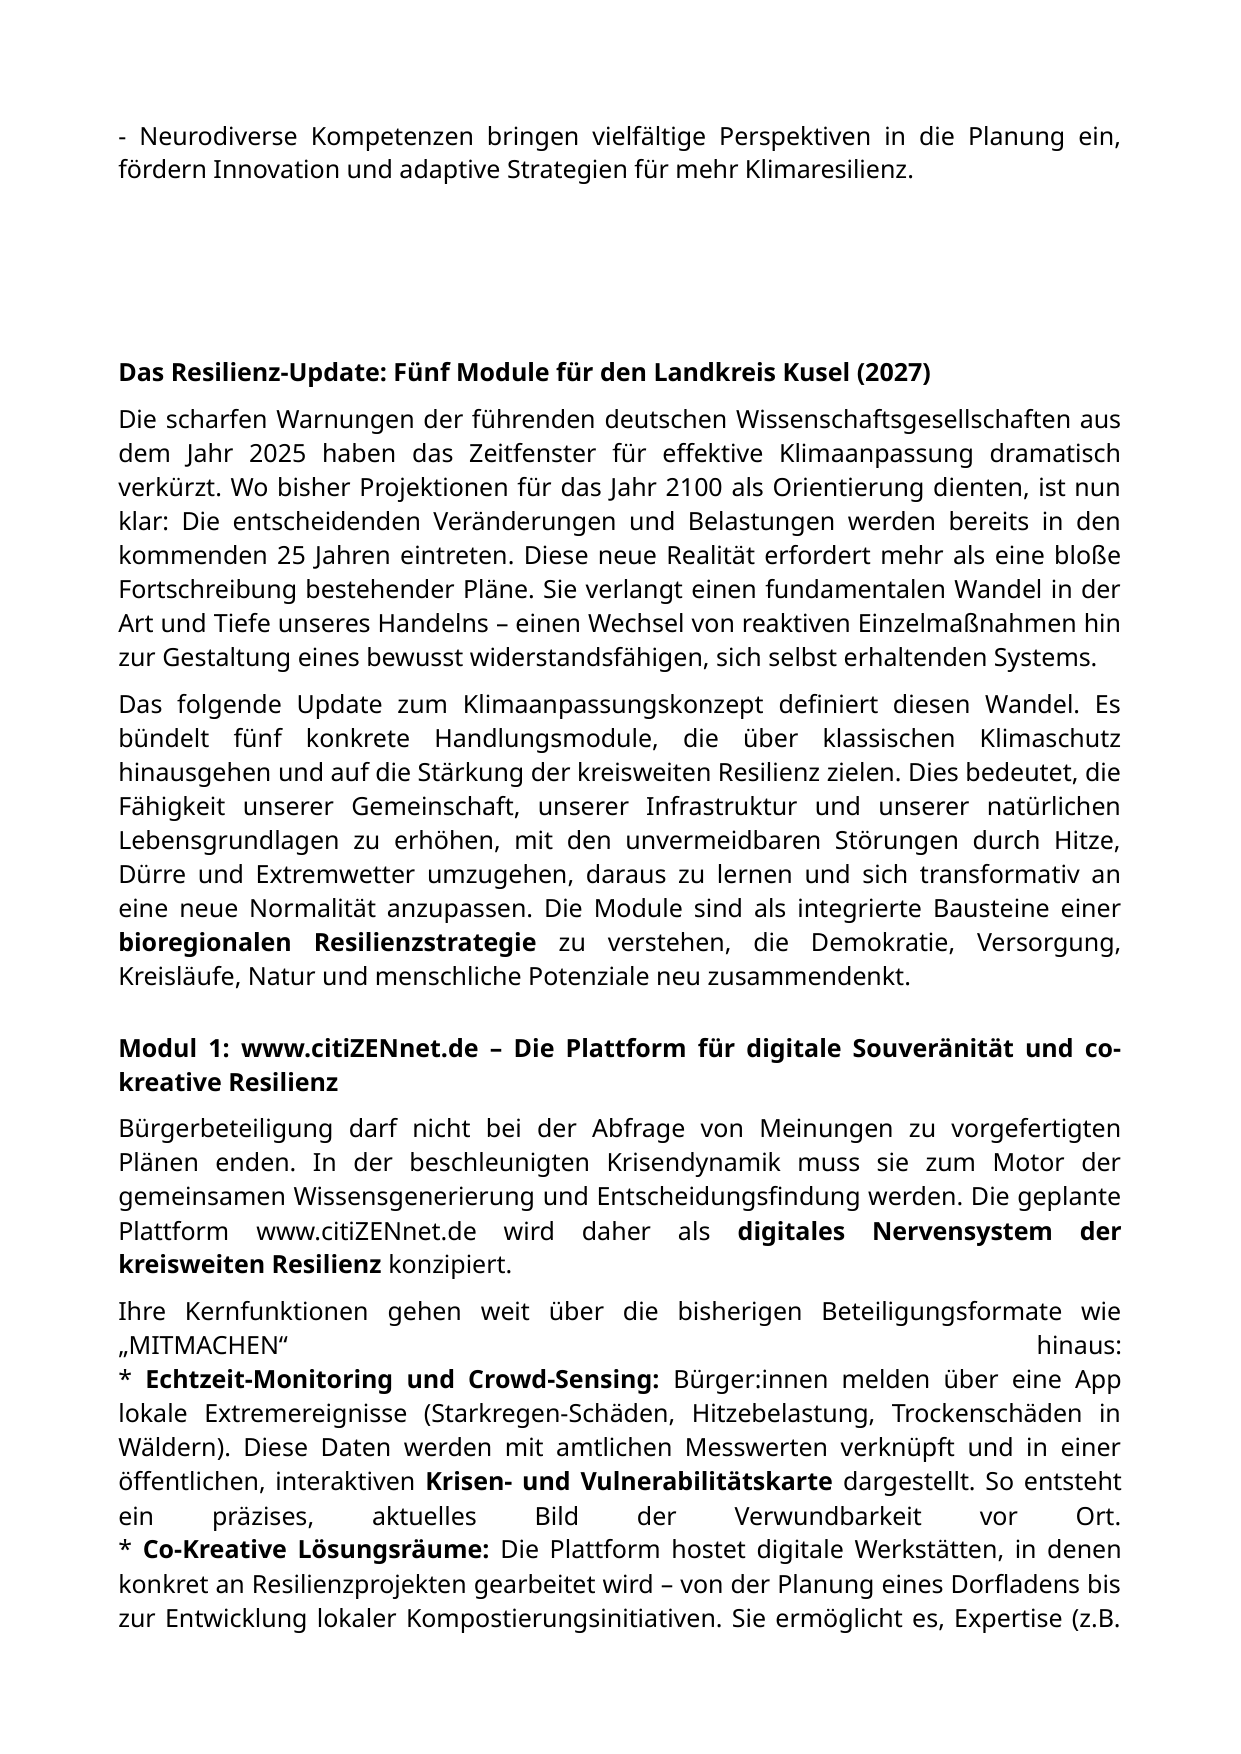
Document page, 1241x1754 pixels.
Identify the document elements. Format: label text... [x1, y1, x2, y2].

text Ihre Kernfunktionen gehen weit über die bisherigen Beteiligungsformate wie „MITMACHEN“ hinaus: * Echtzeit-Monitoring und Crowd-Sensing: Bürger:innen melden über eine App lokale Extremereignisse (Starkregen-Schäden, Hitzebelastung, Trockenschäden in Wäldern). Diese Daten werden mit amtlichen Messwerten verknüpft und in einer öffentlichen, interaktiven Krisen- und Vulnerabilitätskarte dargestellt. So entsteht ein präzises, aktuelles Bild der Verwundbarkeit vor Ort. * Co-Kreative Lösungsräume: Die Plattform hostet digitale Werkstätten, in denen konkret an Resilienzprojekten gearbeitet wird – von der Planung eines Dorfladens bis zur Entwicklung lokaler Kompostierungsinitiativen. Sie ermöglicht es, Expertise (z.B. [118, 1294, 1122, 1634]
text - Neurodiverse Kompetenzen bringen vielfältige Perspektiven in die Planung ein, fördern Innovation und adaptive Strategien für mehr Klimaresilienz. [118, 118, 1122, 186]
text Bürgerbeteiligung darf nicht bei der Abfrage von Meinungen zu vorgefertigten Plänen enden. In der beschleunigten Krisendynamik muss sie zum Motor der gemeinsamen Wissensgenerierung und Entscheidungsfindung werden. Die geplante Plattform www.citiZENnet.de wird daher als digitales Nervensystem der kreisweiten Resilienz konzipiert. [118, 1111, 1122, 1281]
subtitle Modul 1: www.citiZENnet.de – Die Plattform für digitale Souveränität und co-kreative Resilienz [118, 1030, 1122, 1098]
text Die scharfen Warnungen der führenden deutschen Wissenschaftsgesellschaften aus dem Jahr 2025 haben das Zeitfenster für effektive Klimaanpassung dramatisch verkürzt. Wo bisher Projektionen für das Jahr 2100 als Orientierung dienten, ist nun klar: Die entscheidenden Veränderungen und Belastungen werden bereits in den kommenden 25 Jahren eintreten. Diese neue Realität erfordert mehr als eine bloße Fortschreibung bestehender Pläne. Sie verlangt einen fundamentalen Wandel in der Art und Tiefe unseres Handelns – einen Wechsel von reaktiven Einzelmaßnahmen hin zur Gestaltung eines bewusst widerstandsfähigen, sich selbst erhaltenden Systems. [118, 401, 1122, 674]
text Das Resilienz-Update: Fünf Module für den Landkreis Kusel (2027) [118, 355, 1122, 389]
text Das folgende Update zum Klimaanpassungskonzept definiert diesen Wandel. Es bündelt fünf konkrete Handlungsmodule, die über klassischen Klimaschutz hinausgehen und auf die Stärkung der kreisweiten Resilienz zielen. Dies bedeutet, die Fähigkeit unserer Gemeinschaft, unserer Infrastruktur und unserer natürlichen Lebensgrundlagen zu erhöhen, mit den unvermeidbaren Störungen durch Hitze, Dürre und Extremwetter umzugehen, daraus zu lernen und sich transformativ an eine neue Normalität anzupassen. Die Module sind als integrierte Bausteine einer bioregionalen Resilienzstrategie zu verstehen, die Demokratie, Versorgung, Kreisläufe, Natur und menschliche Potenziale neu zusammendenkt. [118, 686, 1122, 993]
